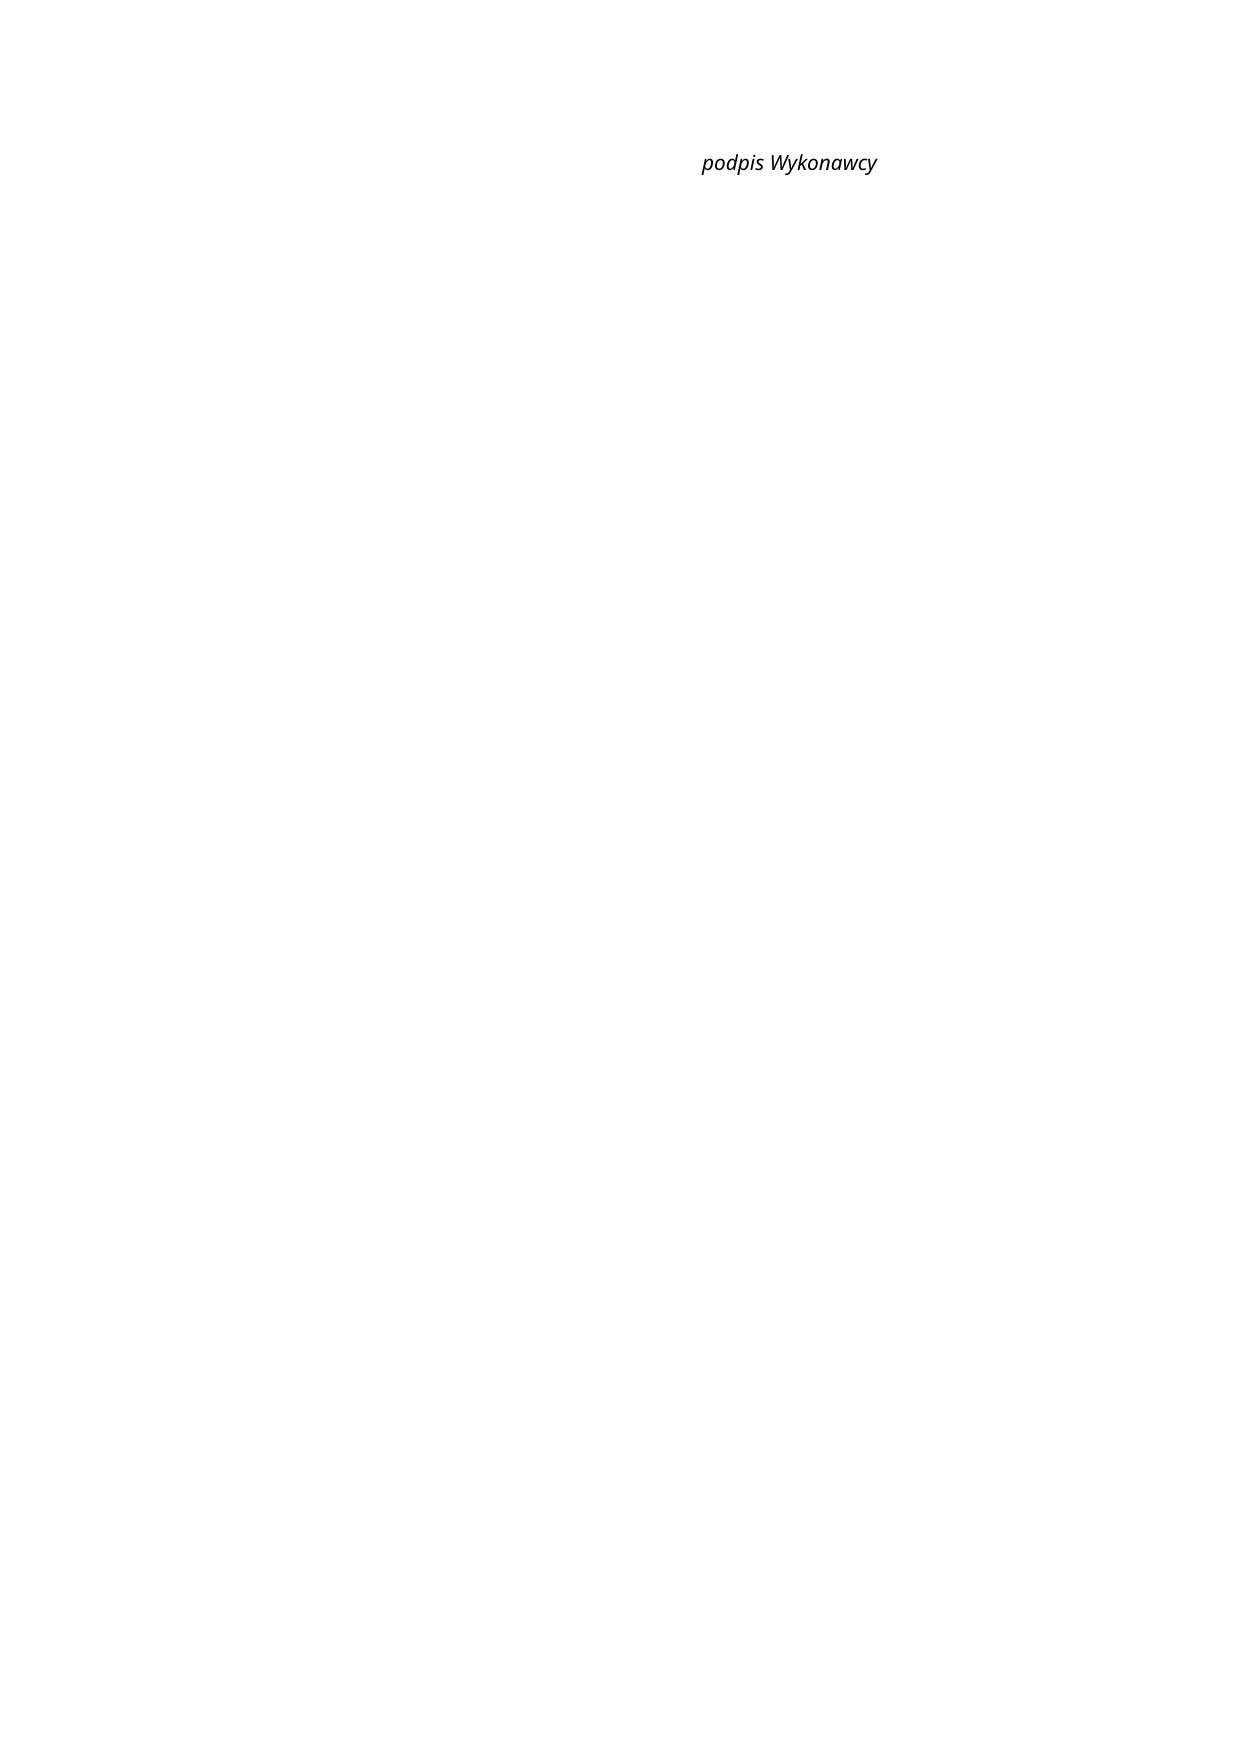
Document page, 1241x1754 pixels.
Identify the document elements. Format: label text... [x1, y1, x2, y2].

text podpis Wykonawcy [590, 148, 1093, 176]
